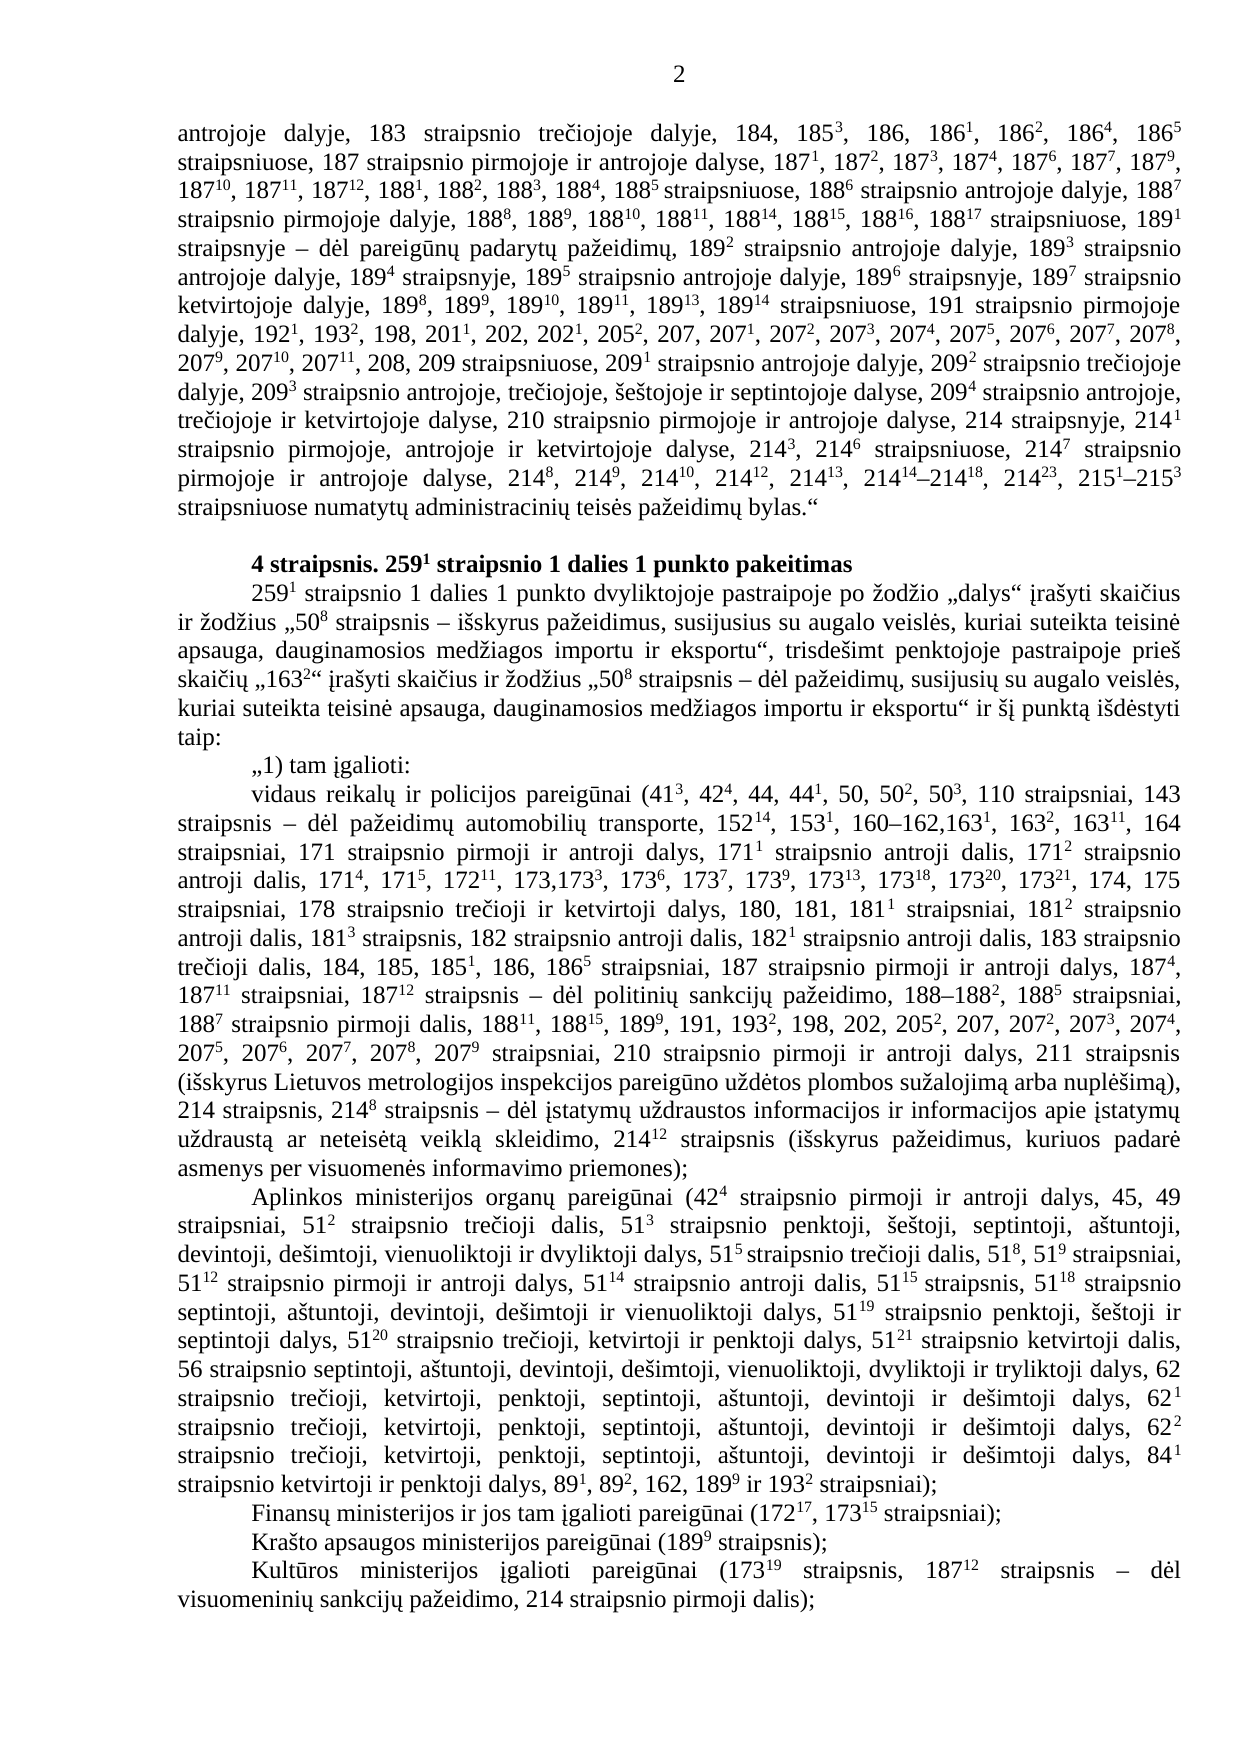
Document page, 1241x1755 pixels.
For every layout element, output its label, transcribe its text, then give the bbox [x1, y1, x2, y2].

text Krašto apsaugos ministerijos pareigūnai (1899 straipsnis); [177, 1527, 1181, 1556]
text Finansų ministerijos ir jos tam įgalioti pareigūnai (17217, 17315 straipsniai); [177, 1498, 1181, 1527]
text vidaus reikalų ir policijos pareigūnai (413, 424, 44, 441, 50, 502, 503, 110 straipsniai, 143 straipsnis – dėl pažeidimų automobilių transporte, 15214, 1531, 160–162,1631, 1632, 16311, 164 straipsniai, 171 straipsnio pirmoji ir antroji dalys, 1711 straipsnio antroji dalis, 1712 straipsnio antroji dalis, 1714, 1715, 17211, 173,1733, 1736, 1737, 1739, 17313, 17318, 17320, 17321, 174, 175 straipsniai, 178 straipsnio trečioji ir ketvirtoji dalys, 180, 181, 1811 straipsniai, 1812 straipsnio antroji dalis, 1813 straipsnis, 182 straipsnio antroji dalis, 1821 straipsnio antroji dalis, 183 straipsnio trečioji dalis, 184, 185, 1851, 186, 1865 straipsniai, 187 straipsnio pirmoji ir antroji dalys, 1874, 18711 straipsniai, 18712 straipsnis – dėl politinių sankcijų pažeidimo, 188–1882, 1885 straipsniai, 1887 straipsnio pirmoji dalis, 18811, 18815, 1899, 191, 1932, 198, 202, 2052, 207, 2072, 2073, 2074, 2075, 2076, 2077, 2078, 2079 straipsniai, 210 straipsnio pirmoji ir antroji dalys, 211 straipsnis (išskyrus Lietuvos metrologijos inspekcijos pareigūno uždėtos plombos sužalojimą arba nuplėšimą), 214 straipsnis, 2148 straipsnis – dėl įstatymų uždraustos informacijos ir informacijos apie įstatymų uždraustą ar neteisėtą veiklą skleidimo, 21412 straipsnis (išskyrus pažeidimus, kuriuos padarė asmenys per visuomenės informavimo priemones); [177, 779, 1181, 1182]
text Aplinkos ministerijos organų pareigūnai (424 straipsnio pirmoji ir antroji dalys, 45, 49 straipsniai, 512 straipsnio trečioji dalis, 513 straipsnio penktoji, šeštoji, septintoji, aštuntoji, devintoji, dešimtoji, vienuoliktoji ir dvyliktoji dalys, 515 straipsnio trečioji dalis, 518, 519 straipsniai, 5112 straipsnio pirmoji ir antroji dalys, 5114 straipsnio antroji dalis, 5115 straipsnis, 5118 straipsnio septintoji, aštuntoji, devintoji, dešimtoji ir vienuoliktoji dalys, 5119 straipsnio penktoji, šeštoji ir septintoji dalys, 5120 straipsnio trečioji, ketvirtoji ir penktoji dalys, 5121 straipsnio ketvirtoji dalis, 56 straipsnio septintoji, aštuntoji, devintoji, dešimtoji, vienuoliktoji, dvyliktoji ir tryliktoji dalys, 62 straipsnio trečioji, ketvirtoji, penktoji, septintoji, aštuntoji, devintoji ir dešimtoji dalys, 621 straipsnio trečioji, ketvirtoji, penktoji, septintoji, aštuntoji, devintoji ir dešimtoji dalys, 622 straipsnio trečioji, ketvirtoji, penktoji, septintoji, aštuntoji, devintoji ir dešimtoji dalys, 841 straipsnio ketvirtoji ir penktoji dalys, 891, 892, 162, 1899 ir 1932 straipsniai); [177, 1182, 1181, 1498]
text antrojoje dalyje, 183 straipsnio trečiojoje dalyje, 184, 1853, 186, 1861, 1862, 1864, 1865 straipsniuose, 187 straipsnio pirmojoje ir antrojoje dalyse, 1871, 1872, 1873, 1874, 1876, 1877, 1879, 18710, 18711, 18712, 1881, 1882, 1883, 1884, 1885 straipsniuose, 1886 straipsnio antrojoje dalyje, 1887 straipsnio pirmojoje dalyje, 1888, 1889, 18810, 18811, 18814, 18815, 18816, 18817 straipsniuose, 1891 straipsnyje – dėl pareigūnų padarytų pažeidimų, 1892 straipsnio antrojoje dalyje, 1893 straipsnio antrojoje dalyje, 1894 straipsnyje, 1895 straipsnio antrojoje dalyje, 1896 straipsnyje, 1897 straipsnio ketvirtojoje dalyje, 1898, 1899, 18910, 18911, 18913, 18914 straipsniuose, 191 straipsnio pirmojoje dalyje, 1921, 1932, 198, 2011, 202, 2021, 2052, 207, 2071, 2072, 2073, 2074, 2075, 2076, 2077, 2078, 2079, 20710, 20711, 208, 209 straipsniuose, 2091 straipsnio antrojoje dalyje, 2092 straipsnio trečiojoje dalyje, 2093 straipsnio antrojoje, trečiojoje, šeštojoje ir septintojoje dalyse, 2094 straipsnio antrojoje, trečiojoje ir ketvirtojoje dalyse, 210 straipsnio pirmojoje ir antrojoje dalyse, 214 straipsnyje, 2141 straipsnio pirmojoje, antrojoje ir ketvirtojoje dalyse, 2143, 2146 straipsniuose, 2147 straipsnio pirmojoje ir antrojoje dalyse, 2148, 2149, 21410, 21412, 21413, 21414–21418, 21423, 2151–2153 straipsniuose numatytų administracinių teisės pažeidimų bylas.“ [177, 118, 1181, 521]
text Kultūros ministerijos įgalioti pareigūnai (17319 straipsnis, 18712 straipsnis – dėl visuomeninių sankcijų pažeidimo, 214 straipsnio pirmoji dalis); [177, 1556, 1181, 1613]
text „1) tam įgalioti: [177, 751, 1181, 779]
text 2591 straipsnio 1 dalies 1 punkto dvyliktojoje pastraipoje po žodžio „dalys“ įrašyti skaičius ir žodžius „508 straipsnis – išskyrus pažeidimus, susijusius su augalo veislės, kuriai suteikta teisinė apsauga, dauginamosios medžiagos importu ir eksportu“, trisdešimt penktojoje pastraipoje prieš skaičių „1632“ įrašyti skaičius ir žodžius „508 straipsnis – dėl pažeidimų, susijusių su augalo veislės, kuriai suteikta teisinė apsauga, dauginamosios medžiagos importu ir eksportu“ ir šį punktą išdėstyti taip: [177, 578, 1181, 751]
text 4 straipsnis. 2591 straipsnio 1 dalies 1 punkto pakeitimas [177, 549, 1181, 578]
